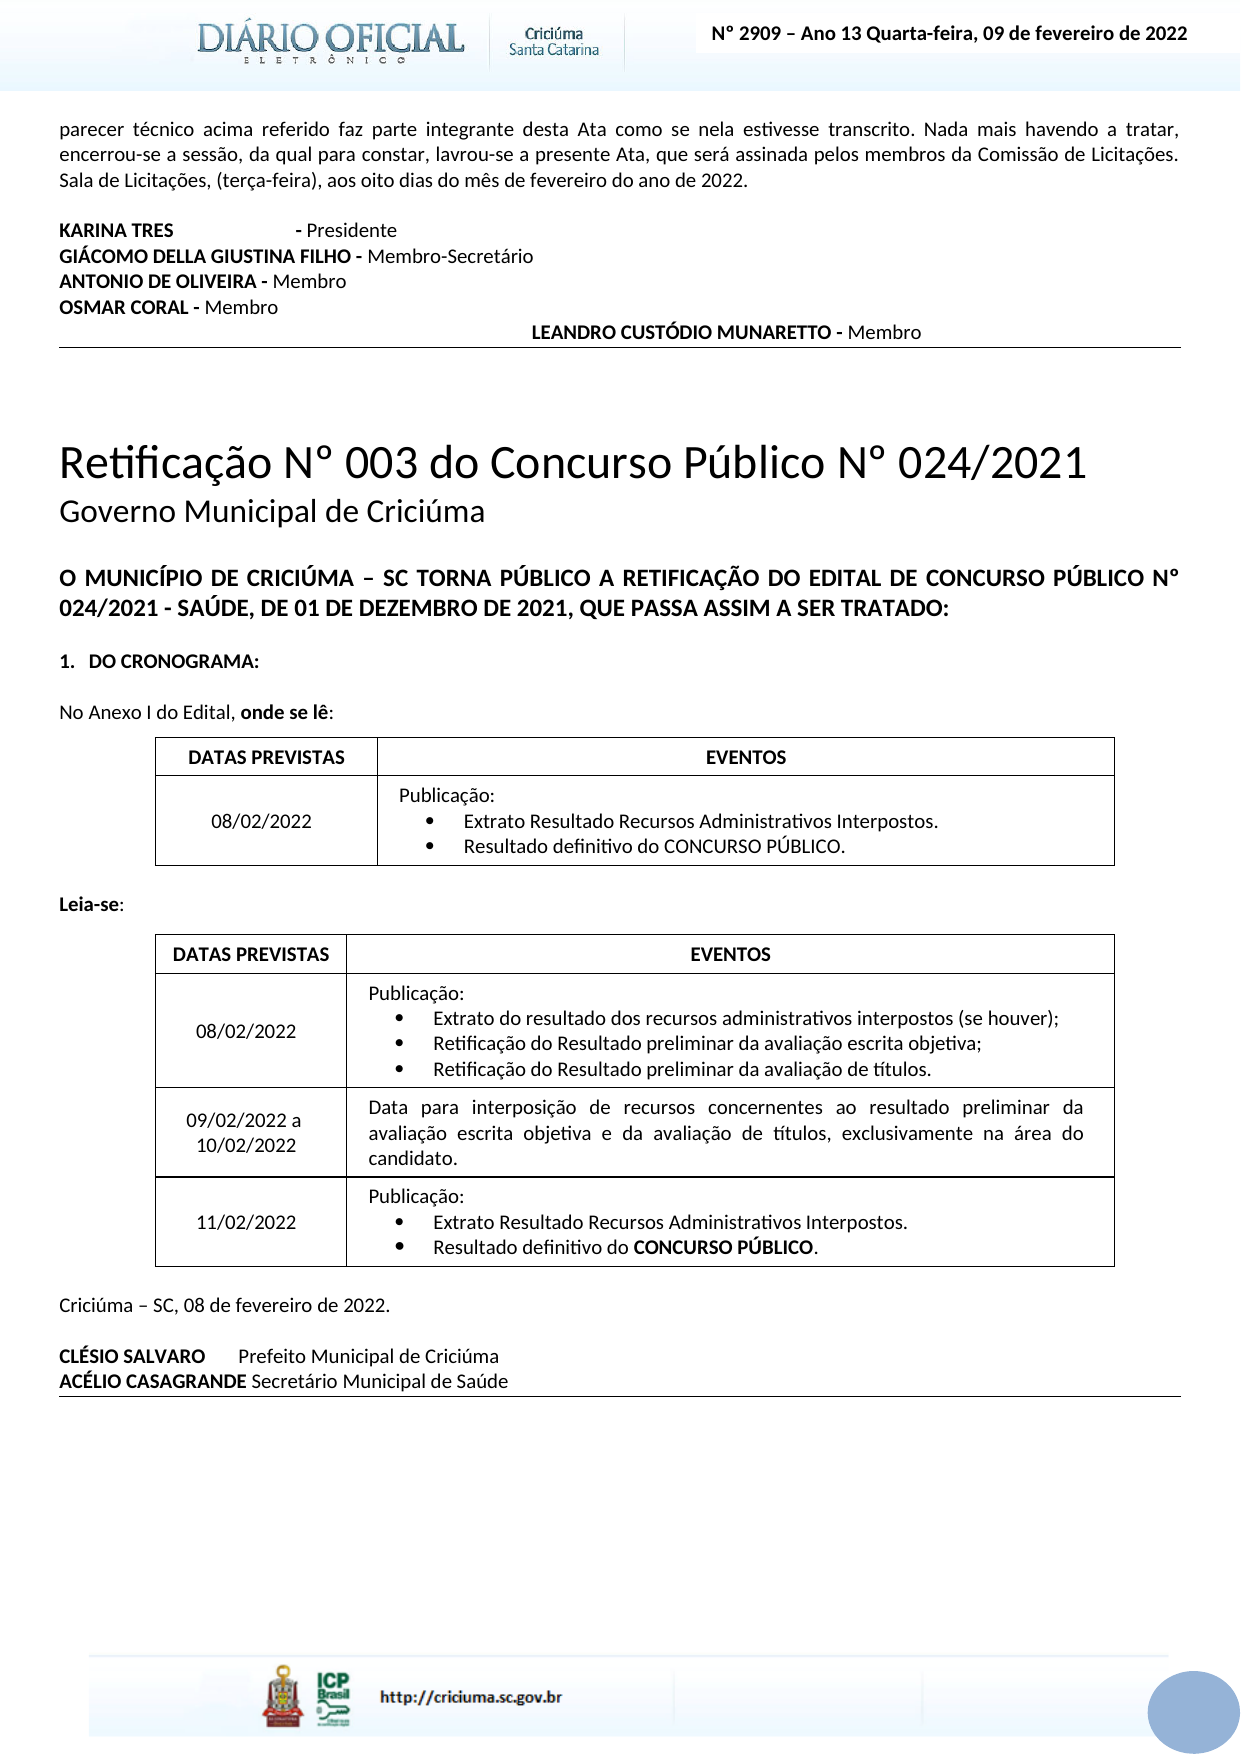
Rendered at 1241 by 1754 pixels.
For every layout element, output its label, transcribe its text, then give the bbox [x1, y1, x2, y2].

list DO CRONOGRAMA: [59, 648, 1181, 673]
table_cell 09/02/2022 a 10/02/2022 [156, 1088, 346, 1176]
text Leia-se: [59, 891, 1181, 916]
text LEANDRO CUSTÓDIO MUNARETTO - Membro [59, 319, 1181, 347]
text ACÉLIO CASAGRANDE Secretário Municipal de Saúde [59, 1368, 1181, 1396]
text OSMAR CORAL - Membro [59, 294, 1181, 319]
table_cell Publicação: Extrato Resultado Recursos Administrativos Interpostos. Resultado definitivo do CONCURSO PÚBLICO. [378, 776, 1114, 864]
text Governo Municipal de Criciúma [59, 490, 1181, 531]
text Retificação Nº 003 do Concurso Público Nº 024/2021 [59, 432, 1181, 490]
text O MUNICÍPIO DE CRICIÚMA – SC TORNA PÚBLICO A RETIFICAÇÃO DO EDITAL DE CONCURSO PÚBLICO Nº 024/2021 - SAÚDE, DE 01 DE DEZEMBRO DE 2021, QUE PASSA ASSIM A SER TRATADO: [59, 562, 1181, 623]
table_cell Data para interposição de recursos concernentes ao resultado preliminar da avaliação escrita objetiva e da avaliação de títulos, exclusivamente na área do candidato. [347, 1088, 1114, 1176]
text KARINA TRES - Presidente [59, 218, 1181, 243]
table_header DATAS PREVISTAS [156, 935, 346, 973]
list No Anexo I do Edital, onde se lê: [59, 699, 1181, 724]
table_cell Publicação: Extrato Resultado Recursos Administrativos Interpostos. Resultado definitivo do CONCURSO PÚBLICO. [347, 1178, 1114, 1266]
table_header DATAS PREVISTAS [156, 738, 377, 775]
text ANTONIO DE OLIVEIRA - Membro [59, 268, 1181, 294]
text parecer técnico acima referido faz parte integrante desta Ata como se nela estivesse transcrito. Nada mais havendo a tratar, encerrou-se a sessão, da qual para constar, lavrou-se a presente Ata, que será assinada pelos membros da Comissão de Licitações. Sala de Licitações, (terça-feira), aos oito dias do mês de fevereiro do ano de 2022. [59, 116, 1181, 192]
table_header EVENTOS [378, 738, 1114, 775]
text CLÉSIO SALVARO Prefeito Municipal de Criciúma [59, 1343, 1181, 1368]
table_header EVENTOS [347, 935, 1114, 973]
table_cell Publicação: Extrato do resultado dos recursos administrativos interpostos (se houver); Retificação do Resultado preliminar da avaliação escrita objetiva; Retificação do Resultado preliminar da avaliação de títulos. [347, 974, 1114, 1087]
text GIÁCOMO DELLA GIUSTINA FILHO - Membro-Secretário [59, 243, 1181, 268]
table_cell 08/02/2022 [156, 776, 377, 864]
text Criciúma – SC, 08 de fevereiro de 2022. [59, 1292, 1181, 1317]
table_cell 11/02/2022 [156, 1178, 346, 1266]
table_cell 08/02/2022 [156, 974, 346, 1087]
